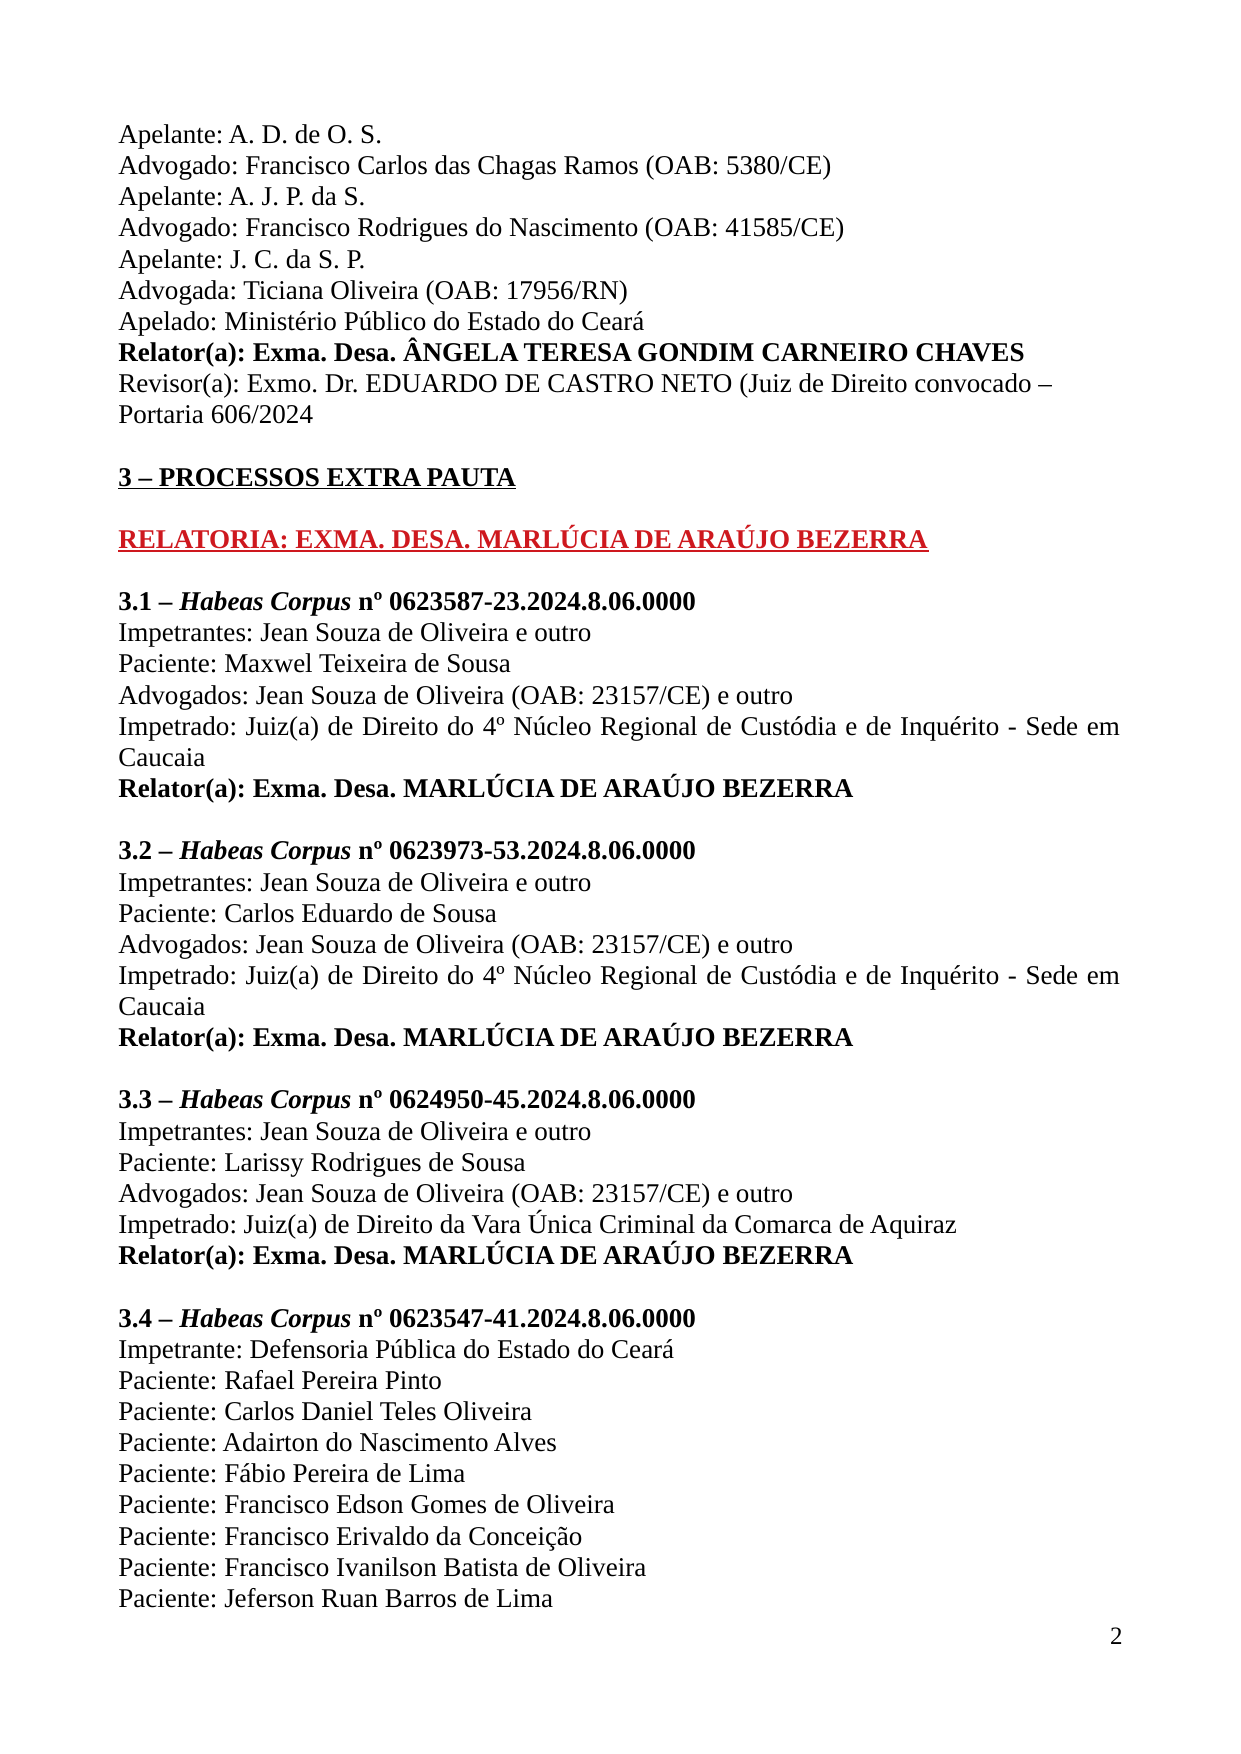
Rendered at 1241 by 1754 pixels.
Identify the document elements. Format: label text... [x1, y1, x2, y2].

text Paciente: Francisco Erivaldo da Conceição [118, 1520, 1122, 1551]
text Impetrado: Juiz(a) de Direito do 4º Núcleo Regional de Custódia e de Inquérito - Sede em Caucaia [118, 959, 1122, 1021]
text 3.2 – Habeas Corpus nº 0623973-53.2024.8.06.0000 [118, 834, 1122, 866]
text Relator(a): Exma. Desa. MARLÚCIA DE ARAÚJO BEZERRA [118, 1021, 1122, 1052]
text Impetrante: Defensoria Pública do Estado do Ceará [118, 1333, 1122, 1364]
text Paciente: Rafael Pereira Pinto [118, 1364, 1122, 1395]
text Paciente: Francisco Ivanilson Batista de Oliveira [118, 1551, 1122, 1582]
text Paciente: Larissy Rodrigues de Sousa [118, 1146, 1122, 1177]
text Advogado: Francisco Rodrigues do Nascimento (OAB: 41585/CE) [118, 212, 1122, 243]
text Paciente: Maxwel Teixeira de Sousa [118, 648, 1122, 679]
text Advogada: Ticiana Oliveira (OAB: 17956/RN) [118, 274, 1122, 305]
text RELATORIA: EXMA. DESA. MARLÚCIA DE ARAÚJO BEZERRA [118, 523, 1122, 554]
text Paciente: Jeferson Ruan Barros de Lima [118, 1582, 1122, 1613]
text 3 – PROCESSOS EXTRA PAUTA [118, 461, 1122, 492]
text Advogados: Jean Souza de Oliveira (OAB: 23157/CE) e outro [118, 928, 1122, 959]
text Relator(a): Exma. Desa. MARLÚCIA DE ARAÚJO BEZERRA [118, 772, 1122, 803]
text Advogados: Jean Souza de Oliveira (OAB: 23157/CE) e outro [118, 679, 1122, 710]
text Paciente: Carlos Daniel Teles Oliveira [118, 1395, 1122, 1426]
text Apelante: A. J. P. da S. [118, 180, 1122, 212]
text Apelante: A. D. de O. S. [118, 118, 1122, 149]
text Paciente: Fábio Pereira de Lima [118, 1457, 1122, 1488]
text Revisor(a): Exmo. Dr. EDUARDO DE CASTRO NETO (Juiz de Direito convocado – Portaria 606/2024 [118, 367, 1122, 429]
text Impetrantes: Jean Souza de Oliveira e outro [118, 866, 1122, 897]
text Apelado: Ministério Público do Estado do Ceará [118, 305, 1122, 336]
text Impetrantes: Jean Souza de Oliveira e outro [118, 616, 1122, 648]
text Paciente: Francisco Edson Gomes de Oliveira [118, 1488, 1122, 1520]
text Advogados: Jean Souza de Oliveira (OAB: 23157/CE) e outro [118, 1177, 1122, 1208]
text Paciente: Adairton do Nascimento Alves [118, 1426, 1122, 1457]
text 3.3 – Habeas Corpus nº 0624950-45.2024.8.06.0000 [118, 1084, 1122, 1115]
text Impetrado: Juiz(a) de Direito da Vara Única Criminal da Comarca de Aquiraz [118, 1208, 1122, 1239]
text Impetrantes: Jean Souza de Oliveira e outro [118, 1115, 1122, 1146]
text Relator(a): Exma. Desa. MARLÚCIA DE ARAÚJO BEZERRA [118, 1239, 1122, 1271]
text Relator(a): Exma. Desa. ÂNGELA TERESA GONDIM CARNEIRO CHAVES [118, 336, 1122, 367]
text Apelante: J. C. da S. P. [118, 243, 1122, 274]
text Paciente: Carlos Eduardo de Sousa [118, 897, 1122, 928]
text 3.4 – Habeas Corpus nº 0623547-41.2024.8.06.0000 [118, 1302, 1122, 1333]
text Advogado: Francisco Carlos das Chagas Ramos (OAB: 5380/CE) [118, 149, 1122, 180]
text 3.1 – Habeas Corpus nº 0623587-23.2024.8.06.0000 [118, 585, 1122, 616]
text Impetrado: Juiz(a) de Direito do 4º Núcleo Regional de Custódia e de Inquérito - Sede em Caucaia [118, 710, 1122, 772]
